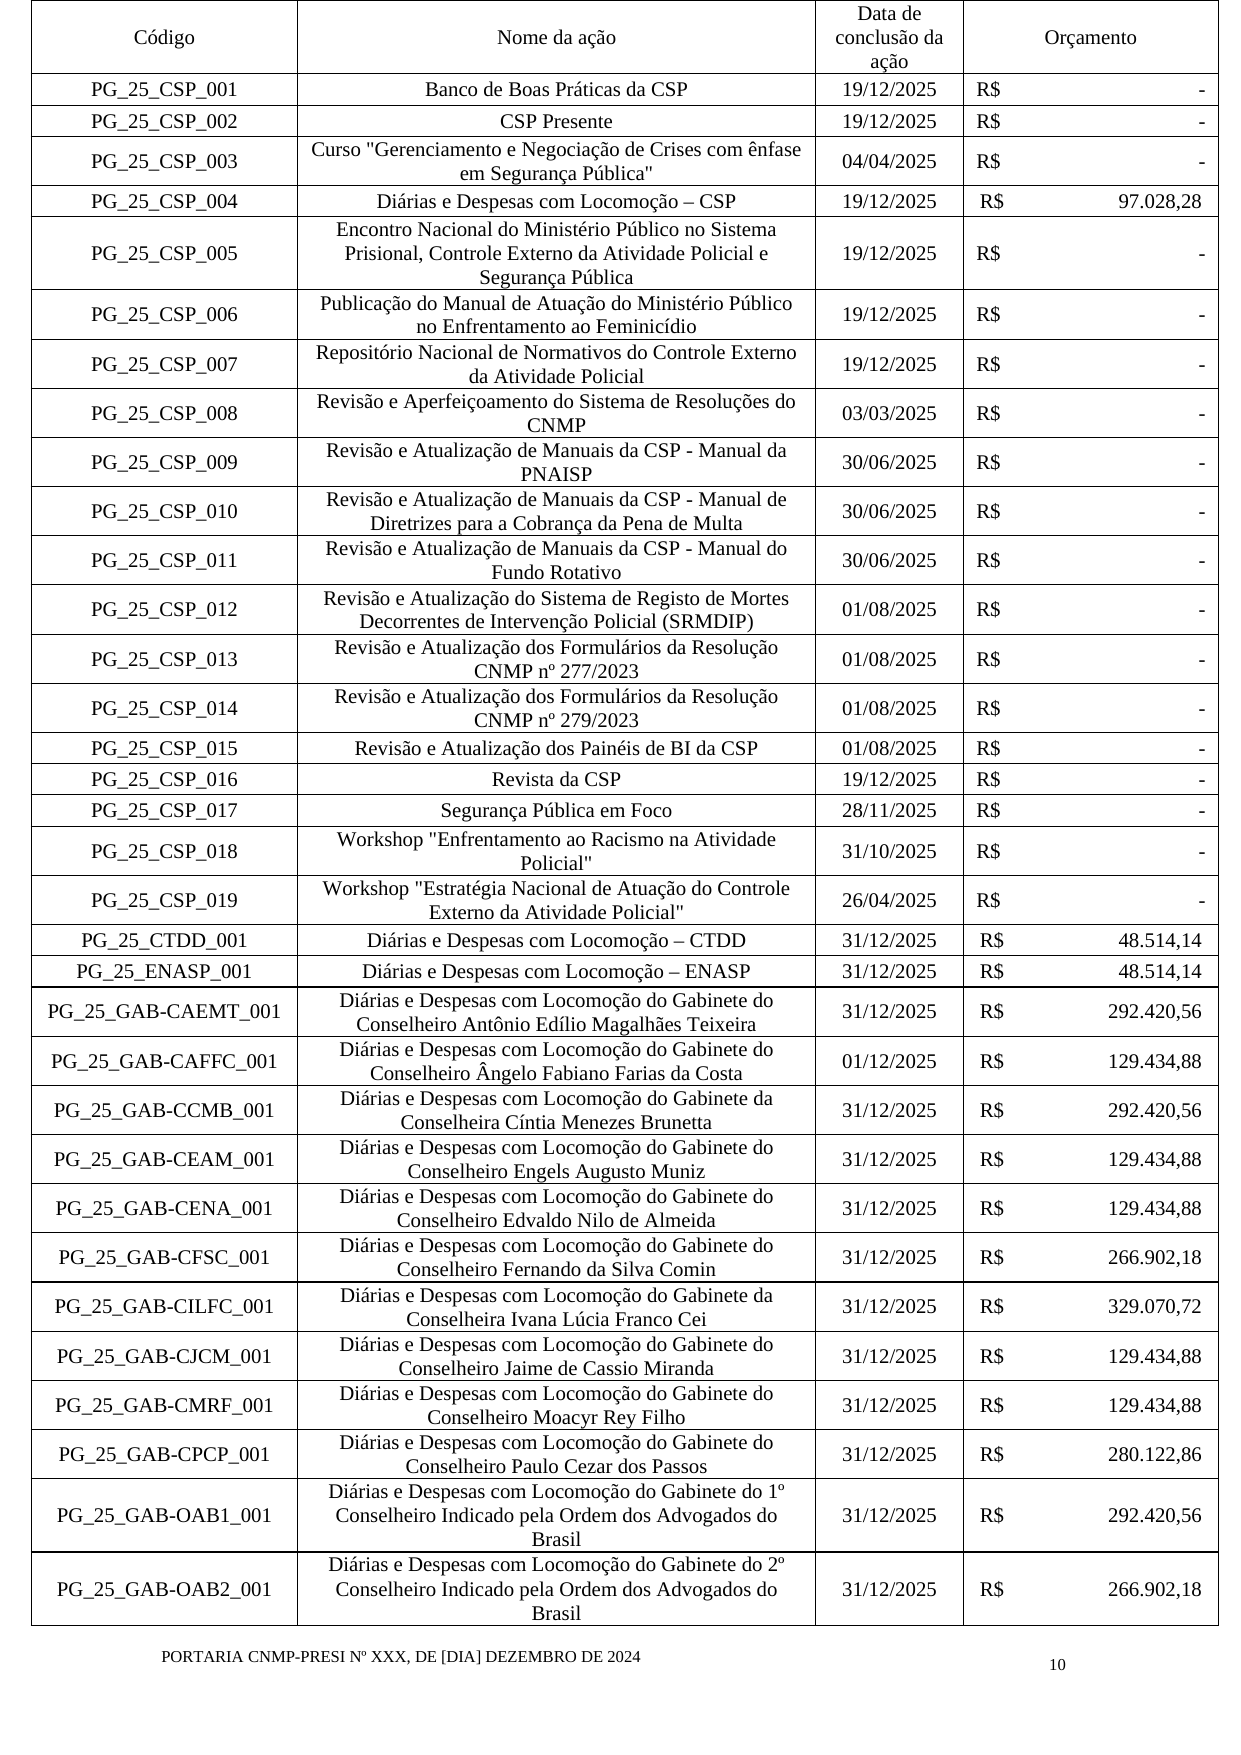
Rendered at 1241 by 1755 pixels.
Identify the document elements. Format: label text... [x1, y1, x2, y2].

table_cell R$ 129.434,88 [964, 1037, 1218, 1085]
table_cell PG_25_CSP_018 [32, 827, 297, 875]
table_cell 31/12/2025 [816, 1086, 963, 1134]
table_cell R$ 292.420,56 [964, 1479, 1218, 1551]
table_cell PG_25_CSP_003 [32, 137, 297, 185]
table_cell PG_25_GAB-CAFFC_001 [32, 1037, 297, 1085]
table_cell PG_25_GAB-CEAM_001 [32, 1135, 297, 1183]
table_cell PG_25_GAB-CENA_001 [32, 1184, 297, 1232]
table_cell Revisão e Atualização de Manuais da CSP - Manual de Diretrizes para a Cobrança da Pena de Multa [298, 487, 815, 535]
table_cell Revista da CSP [298, 764, 815, 794]
table_cell 31/10/2025 [816, 827, 963, 875]
table_cell PG_25_GAB-CFSC_001 [32, 1233, 297, 1281]
table_header Código [32, 1, 297, 73]
table_cell R$ - [964, 684, 1218, 732]
table_cell R$ 48.514,14 [964, 956, 1218, 986]
table_cell R$ - [964, 764, 1218, 794]
table_cell 31/12/2025 [816, 1184, 963, 1232]
table_cell Diárias e Despesas com Locomoção – ENASP [298, 956, 815, 986]
table_cell 31/12/2025 [816, 1135, 963, 1183]
table_cell PG_25_CSP_008 [32, 389, 297, 437]
table_cell PG_25_CTDD_001 [32, 925, 297, 955]
table_cell 31/12/2025 [816, 1553, 963, 1624]
table_cell R$ - [964, 827, 1218, 875]
table_cell PG_25_CSP_019 [32, 876, 297, 924]
table_cell PG_25_CSP_016 [32, 764, 297, 794]
table_cell R$ - [964, 795, 1218, 826]
table_cell R$ 292.420,56 [964, 988, 1218, 1036]
table_cell 01/08/2025 [816, 733, 963, 763]
table_cell Diárias e Despesas com Locomoção do Gabinete do Conselheiro Jaime de Cassio Miranda [298, 1332, 815, 1380]
table_cell 31/12/2025 [816, 1479, 963, 1551]
table_cell PG_25_GAB-CILFC_001 [32, 1283, 297, 1331]
table_cell Publicação do Manual de Atuação do Ministério Público no Enfrentamento ao Feminicídio [298, 290, 815, 338]
table_cell PG_25_CSP_012 [32, 585, 297, 633]
table_cell 01/08/2025 [816, 585, 963, 633]
table_cell 30/06/2025 [816, 438, 963, 486]
table_cell PG_25_GAB-OAB2_001 [32, 1553, 297, 1624]
table_cell PG_25_GAB-CJCM_001 [32, 1332, 297, 1380]
table_cell 19/12/2025 [816, 106, 963, 136]
table_cell R$ - [964, 106, 1218, 136]
table_cell Repositório Nacional de Normativos do Controle Externo da Atividade Policial [298, 340, 815, 388]
table_cell PG_25_GAB-OAB1_001 [32, 1479, 297, 1551]
table_cell 19/12/2025 [816, 74, 963, 104]
table_cell R$ 266.902,18 [964, 1553, 1218, 1624]
table_cell R$ - [964, 487, 1218, 535]
table_cell 30/06/2025 [816, 536, 963, 584]
table_cell 31/12/2025 [816, 1430, 963, 1478]
table_cell R$ 129.434,88 [964, 1332, 1218, 1380]
table_cell R$ 280.122,86 [964, 1430, 1218, 1478]
table_cell PG_25_CSP_006 [32, 290, 297, 338]
table_cell R$ - [964, 290, 1218, 338]
table_cell Workshop "Enfrentamento ao Racismo na Atividade Policial" [298, 827, 815, 875]
table_cell Diárias e Despesas com Locomoção do Gabinete do Conselheiro Ângelo Fabiano Farias da Costa [298, 1037, 815, 1085]
table_cell Revisão e Atualização dos Formulários da Resolução CNMP nº 277/2023 [298, 635, 815, 683]
table_cell R$ 129.434,88 [964, 1381, 1218, 1429]
table_cell Revisão e Atualização de Manuais da CSP - Manual do Fundo Rotativo [298, 536, 815, 584]
table_cell Diárias e Despesas com Locomoção do Gabinete da Conselheira Cíntia Menezes Brunetta [298, 1086, 815, 1134]
table_header Nome da ação [298, 1, 815, 73]
table_cell R$ - [964, 340, 1218, 388]
table_cell PG_25_CSP_002 [32, 106, 297, 136]
table_cell R$ - [964, 389, 1218, 437]
table_cell PG_25_CSP_017 [32, 795, 297, 826]
table_cell Diárias e Despesas com Locomoção do Gabinete do Conselheiro Edvaldo Nilo de Almeida [298, 1184, 815, 1232]
table_cell PG_25_CSP_010 [32, 487, 297, 535]
table_cell Diárias e Despesas com Locomoção do Gabinete do Conselheiro Paulo Cezar dos Passos [298, 1430, 815, 1478]
table_cell 31/12/2025 [816, 925, 963, 955]
table_cell PG_25_GAB-CPCP_001 [32, 1430, 297, 1478]
table_cell Revisão e Atualização do Sistema de Registo de Mortes Decorrentes de Intervenção Policial (SRMDIP) [298, 585, 815, 633]
table_cell 19/12/2025 [816, 186, 963, 216]
table_cell 19/12/2025 [816, 764, 963, 794]
table_cell Encontro Nacional do Ministério Público no Sistema Prisional, Controle Externo da Atividade Policial e Segurança Pública [298, 217, 815, 289]
table_cell 01/08/2025 [816, 635, 963, 683]
table_cell PG_25_CSP_013 [32, 635, 297, 683]
table_cell 31/12/2025 [816, 956, 963, 986]
table_cell Diárias e Despesas com Locomoção do Gabinete do Conselheiro Antônio Edílio Magalhães Teixeira [298, 988, 815, 1036]
table_cell 01/08/2025 [816, 684, 963, 732]
table_cell CSP Presente [298, 106, 815, 136]
table_cell PG_25_CSP_001 [32, 74, 297, 104]
table_cell 04/04/2025 [816, 137, 963, 185]
table_cell PG_25_ENASP_001 [32, 956, 297, 986]
table_cell R$ 329.070,72 [964, 1283, 1218, 1331]
table_cell R$ - [964, 74, 1218, 104]
table_cell R$ 292.420,56 [964, 1086, 1218, 1134]
table_cell 26/04/2025 [816, 876, 963, 924]
table_cell PG_25_CSP_009 [32, 438, 297, 486]
table_cell PG_25_CSP_015 [32, 733, 297, 763]
table_cell R$ 97.028,28 [964, 186, 1218, 216]
table_cell R$ - [964, 635, 1218, 683]
table_cell R$ - [964, 217, 1218, 289]
table_cell R$ 48.514,14 [964, 925, 1218, 955]
table_cell PG_25_CSP_007 [32, 340, 297, 388]
table_cell R$ 129.434,88 [964, 1135, 1218, 1183]
table_cell PG_25_GAB-CAEMT_001 [32, 988, 297, 1036]
table_header Orçamento [964, 1, 1218, 73]
table_cell Banco de Boas Práticas da CSP [298, 74, 815, 104]
table_cell Diárias e Despesas com Locomoção – CSP [298, 186, 815, 216]
table_cell Revisão e Aperfeiçoamento do Sistema de Resoluções do CNMP [298, 389, 815, 437]
table_cell R$ - [964, 438, 1218, 486]
table_cell 31/12/2025 [816, 1283, 963, 1331]
table_cell Revisão e Atualização dos Painéis de BI da CSP [298, 733, 815, 763]
table_cell Diárias e Despesas com Locomoção do Gabinete do Conselheiro Moacyr Rey Filho [298, 1381, 815, 1429]
table_cell Diárias e Despesas com Locomoção do Gabinete do 2º Conselheiro Indicado pela Ordem dos Advogados do Brasil [298, 1553, 815, 1624]
table_cell PG_25_GAB-CMRF_001 [32, 1381, 297, 1429]
table_cell 01/12/2025 [816, 1037, 963, 1085]
table_cell R$ - [964, 536, 1218, 584]
table_cell 31/12/2025 [816, 1332, 963, 1380]
table_cell Curso "Gerenciamento e Negociação de Crises com ênfase em Segurança Pública" [298, 137, 815, 185]
table_cell PG_25_CSP_004 [32, 186, 297, 216]
table_cell Revisão e Atualização dos Formulários da Resolução CNMP nº 279/2023 [298, 684, 815, 732]
table_cell R$ - [964, 137, 1218, 185]
table_cell 31/12/2025 [816, 988, 963, 1036]
table_cell Diárias e Despesas com Locomoção do Gabinete do Conselheiro Fernando da Silva Comin [298, 1233, 815, 1281]
table_cell PG_25_GAB-CCMB_001 [32, 1086, 297, 1134]
table_cell 28/11/2025 [816, 795, 963, 826]
table_cell 30/06/2025 [816, 487, 963, 535]
table_cell Revisão e Atualização de Manuais da CSP - Manual da PNAISP [298, 438, 815, 486]
table_cell 19/12/2025 [816, 340, 963, 388]
table_cell R$ - [964, 733, 1218, 763]
table_cell 19/12/2025 [816, 217, 963, 289]
table_cell PG_25_CSP_014 [32, 684, 297, 732]
table_cell R$ - [964, 585, 1218, 633]
table_cell Diárias e Despesas com Locomoção – CTDD [298, 925, 815, 955]
table_cell Diárias e Despesas com Locomoção do Gabinete do 1º Conselheiro Indicado pela Ordem dos Advogados do Brasil [298, 1479, 815, 1551]
table_cell Workshop "Estratégia Nacional de Atuação do Controle Externo da Atividade Policial" [298, 876, 815, 924]
table_cell R$ 129.434,88 [964, 1184, 1218, 1232]
table_cell R$ - [964, 876, 1218, 924]
table_cell 31/12/2025 [816, 1381, 963, 1429]
table_cell Diárias e Despesas com Locomoção do Gabinete do Conselheiro Engels Augusto Muniz [298, 1135, 815, 1183]
table_cell Segurança Pública em Foco [298, 795, 815, 826]
table_cell PG_25_CSP_005 [32, 217, 297, 289]
table_cell 03/03/2025 [816, 389, 963, 437]
table_header Data de conclusão da ação [816, 1, 963, 73]
table_cell Diárias e Despesas com Locomoção do Gabinete da Conselheira Ivana Lúcia Franco Cei [298, 1283, 815, 1331]
table_cell R$ 266.902,18 [964, 1233, 1218, 1281]
table_cell 31/12/2025 [816, 1233, 963, 1281]
table_cell PG_25_CSP_011 [32, 536, 297, 584]
table_cell 19/12/2025 [816, 290, 963, 338]
